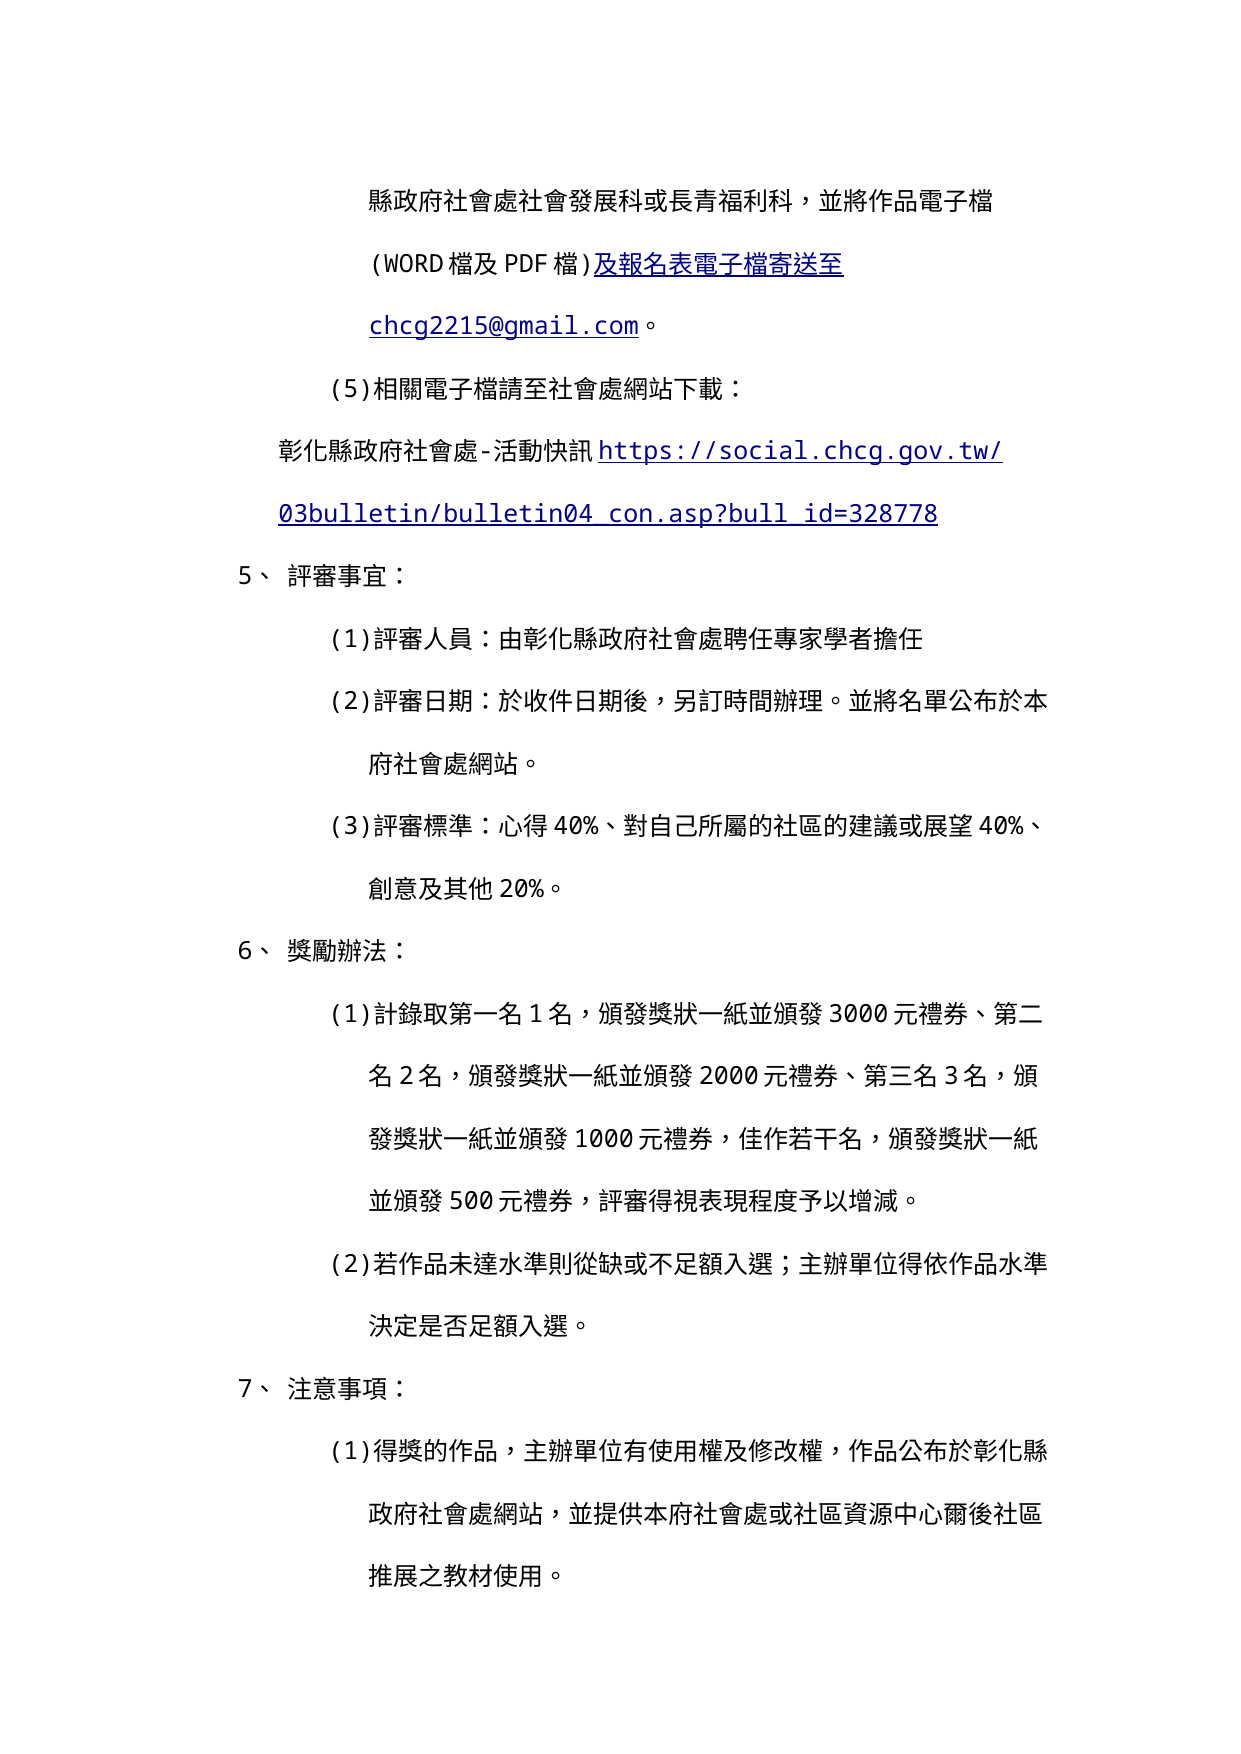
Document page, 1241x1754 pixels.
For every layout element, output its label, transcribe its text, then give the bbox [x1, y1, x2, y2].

list 計錄取第一名1名，頒發獎狀一紙並頒發3000元禮券、第二名2名，頒發獎狀一紙並頒發2000元禮券、第三名3名，頒發獎狀一紙並頒發1000元禮券，佳作若干名，頒發獎狀一紙並頒發500元禮券，評審得視表現程度予以增減。 [328, 971, 1053, 1221]
list 獎勵辦法： [237, 908, 1053, 971]
text 彰化縣政府社會處-活動快訊https://social.chcg.gov.tw/03bulletin/bulletin04_con.asp?bull_id=328778 [278, 408, 1053, 533]
list 評審事宜： [237, 533, 1053, 596]
list 評審日期：於收件日期後，另訂時間辦理。並將名單公布於本府社會處網站。 [328, 658, 1053, 783]
list 評審標準：心得40%、對自己所屬的社區的建議或展望40%、創意及其他20%。 [328, 783, 1053, 908]
list 若作品未達水準則從缺或不足額入選；主辦單位得依作品水準決定是否足額入選。 [328, 1221, 1053, 1346]
list 相關電子檔請至社會處網站下載： [328, 346, 1053, 408]
list 評審人員：由彰化縣政府社會處聘任專家學者擔任 [328, 596, 1053, 658]
list 縣政府社會處社會發展科或長青福利科，並將作品電子檔(WORD檔及PDF檔)及報名表電子檔寄送至chcg2215@gmail.com。 [328, 158, 1053, 346]
list 得獎的作品，主辦單位有使用權及修改權，作品公布於彰化縣政府社會處網站，並提供本府社會處或社區資源中心爾後社區推展之教材使用。 [328, 1408, 1053, 1596]
list 注意事項： [237, 1346, 1053, 1408]
